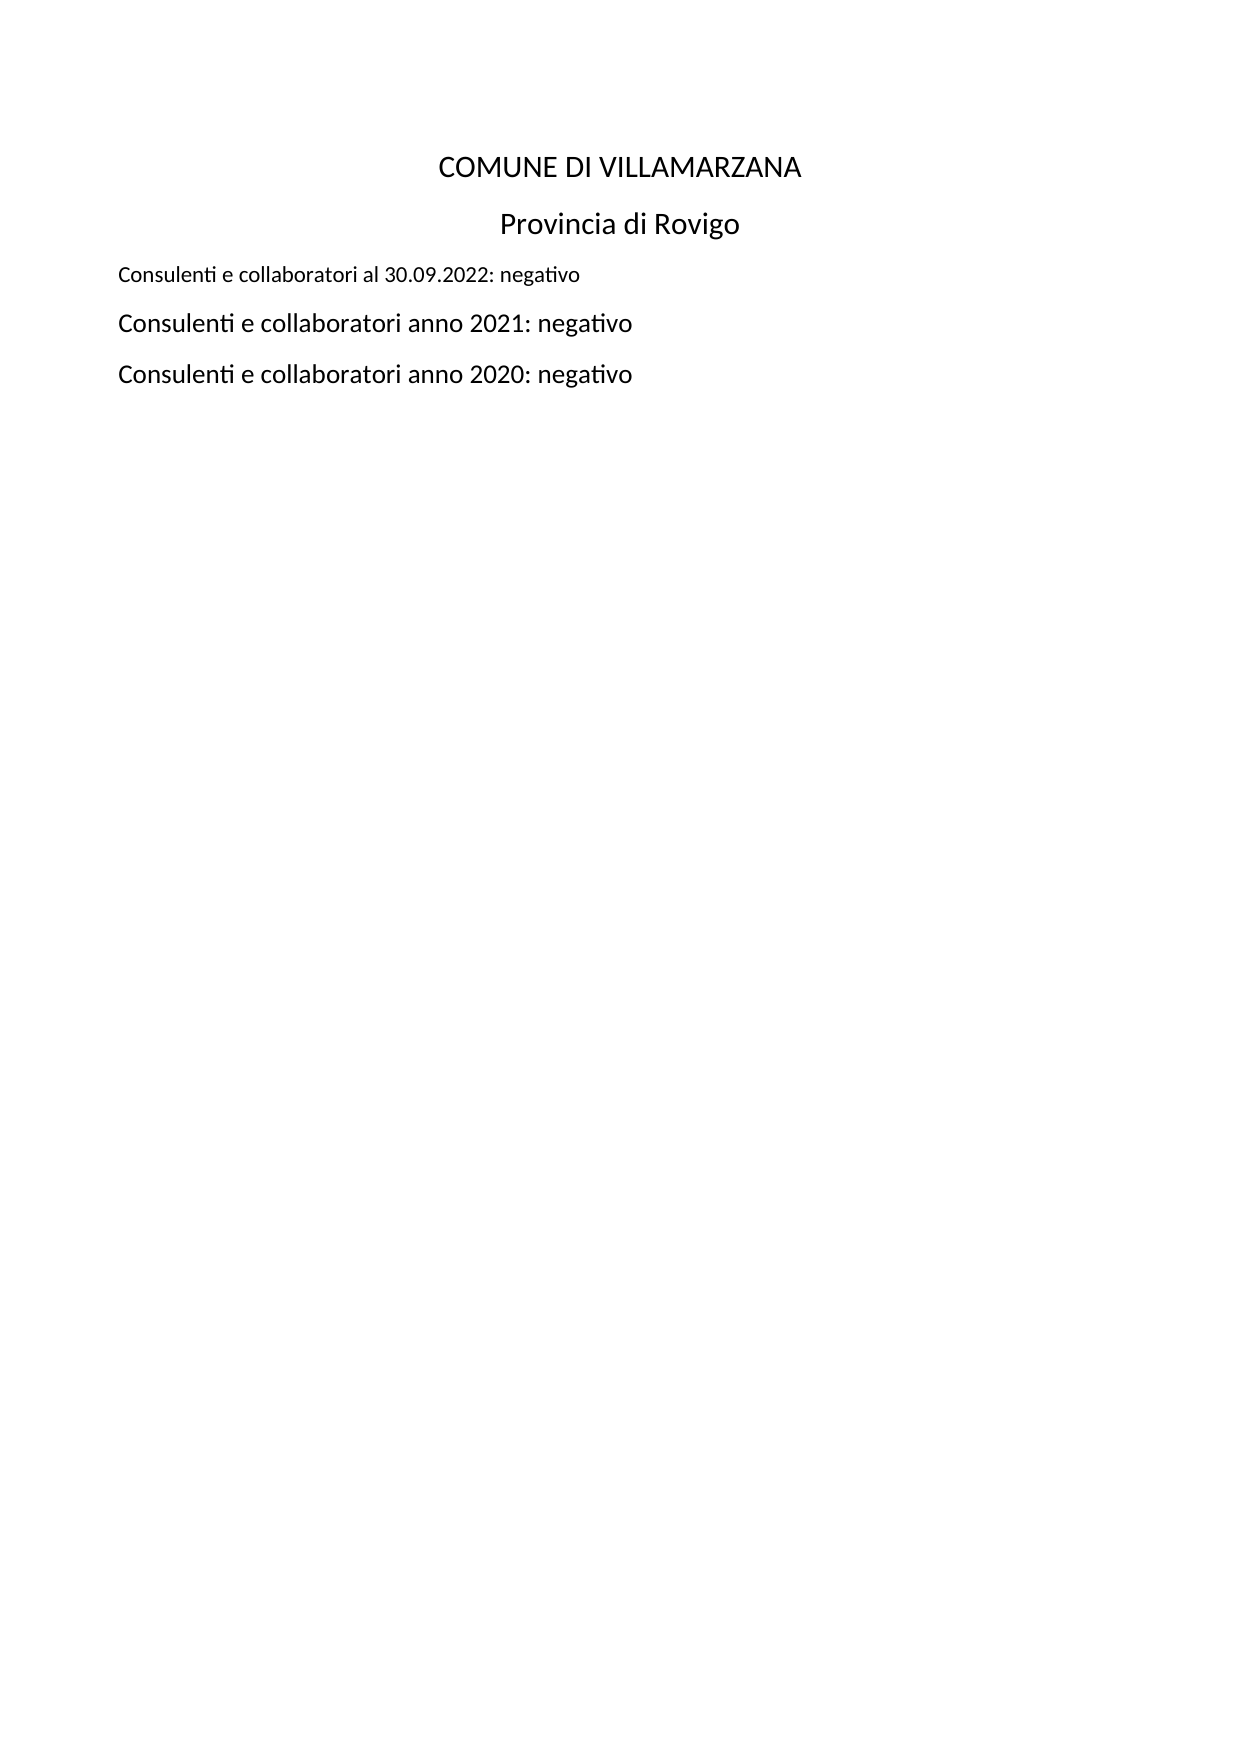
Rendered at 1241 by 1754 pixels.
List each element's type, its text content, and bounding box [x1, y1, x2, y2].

text COMUNE DI VILLAMARZANA [118, 148, 1122, 186]
text Consulenti e collaboratori anno 2021: negativo [118, 306, 1122, 339]
text Consulenti e collaboratori al 30.09.2022: negativo [118, 260, 1122, 288]
text Provincia di Rovigo [118, 204, 1122, 242]
text Consulenti e collaboratori anno 2020: negativo [118, 357, 1122, 390]
